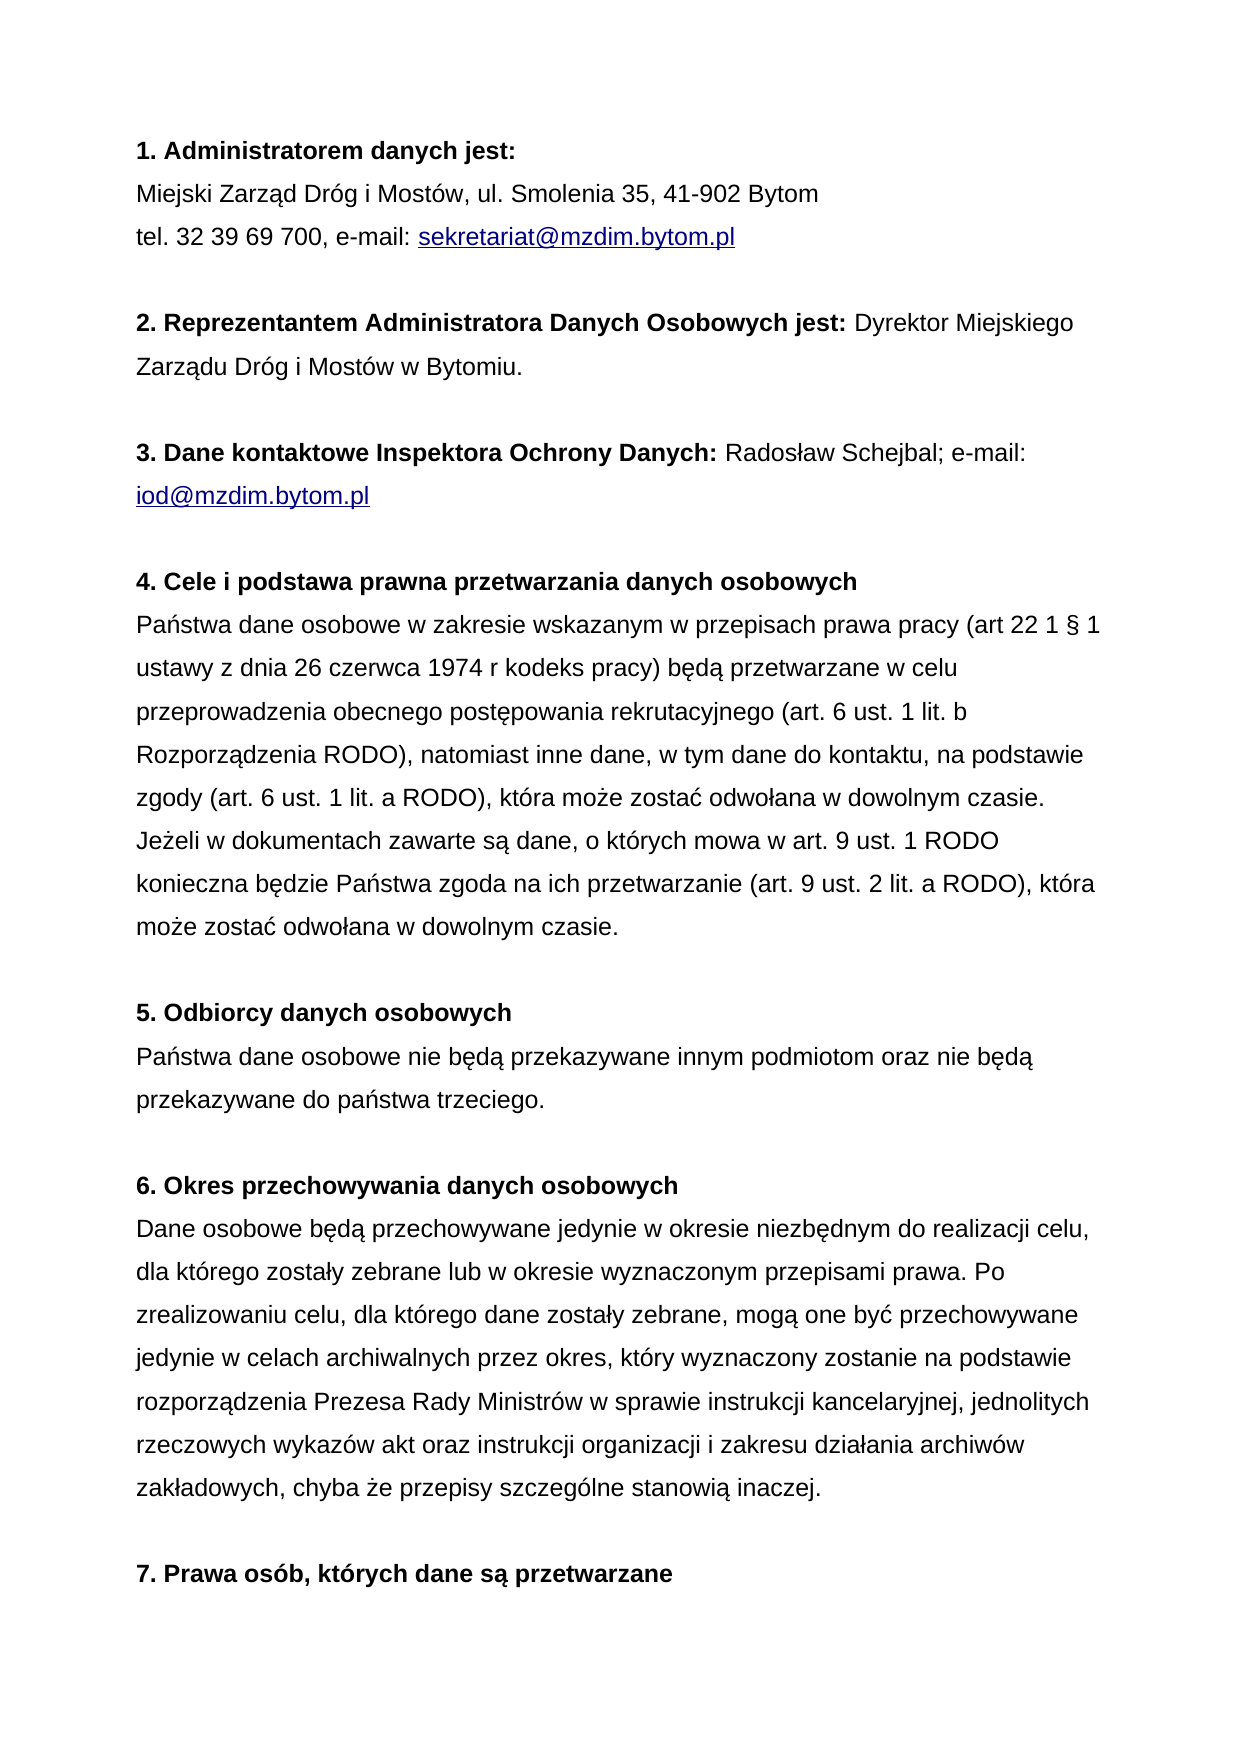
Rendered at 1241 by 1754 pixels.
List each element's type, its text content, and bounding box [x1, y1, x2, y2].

text 1. Administratorem danych jest: Miejski Zarząd Dróg i Mostów, ul. Smolenia 35, 41-902 Bytom tel. 32 39 69 700, e-mail: sekretariat@mzdim.bytom.pl 2. Reprezentantem Administratora Danych Osobowych jest: Dyrektor Miejskiego Zarządu Dróg i Mostów w Bytomiu. 3. Dane kontaktowe Inspektora Ochrony Danych: Radosław Schejbal; e-mail: iod@mzdim.bytom.pl 4. Cele i podstawa prawna przetwarzania danych osobowych Państwa dane osobowe w zakresie wskazanym w przepisach prawa pracy (art 22 1 § 1 ustawy z dnia 26 czerwca 1974 r kodeks pracy) będą przetwarzane w celu przeprowadzenia obecnego postępowania rekrutacyjnego (art. 6 ust. 1 lit. b Rozporządzenia RODO), natomiast inne dane, w tym dane do kontaktu, na podstawie zgody (art. 6 ust. 1 lit. a RODO), która może zostać odwołana w dowolnym czasie. Jeżeli w dokumentach zawarte są dane, o których mowa w art. 9 ust. 1 RODO konieczna będzie Państwa zgoda na ich przetwarzanie (art. 9 ust. 2 lit. a RODO), która może zostać odwołana w dowolnym czasie. 5. Odbiorcy danych osobowych Państwa dane osobowe nie będą przekazywane innym podmiotom oraz nie będą przekazywane do państwa trzeciego. 6. Okres przechowywania danych osobowych Dane osobowe będą przechowywane jedynie w okresie niezbędnym do realizacji celu, dla którego zostały zebrane lub w okresie wyznaczonym przepisami prawa. Po zrealizowaniu celu, dla którego dane zostały zebrane, mogą one być przechowywane jedynie w celach archiwalnych przez okres, który wyznaczony zostanie na podstawie rozporządzenia Prezesa Rady Ministrów w sprawie instrukcji kancelaryjnej, jednolitych rzeczowych wykazów akt oraz instrukcji organizacji i zakresu działania archiwów zakładowych, chyba że przepisy szczególne stanowią inaczej. 7. Prawa osób, których dane są przetwarzane [136, 136, 1104, 1588]
